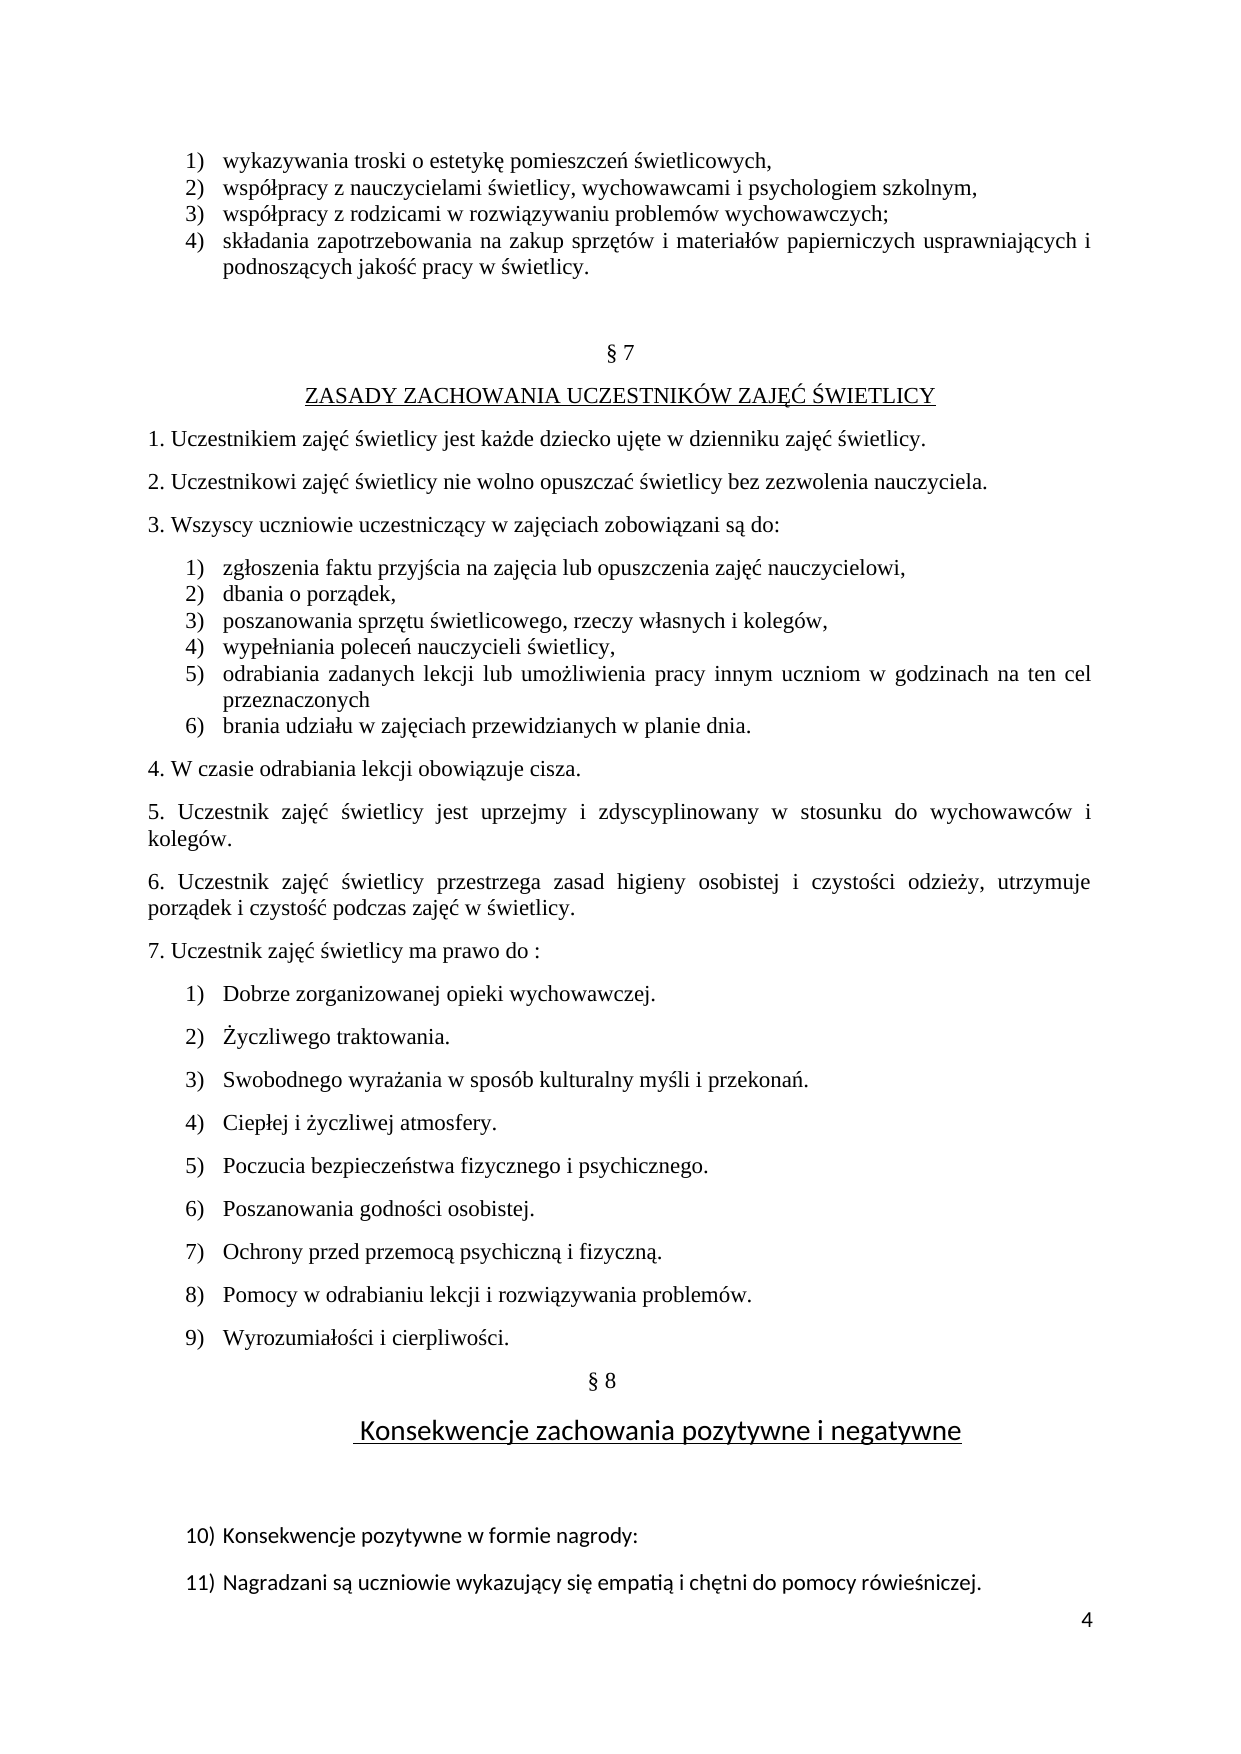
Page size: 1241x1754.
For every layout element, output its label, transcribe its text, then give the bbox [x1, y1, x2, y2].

list współpracy z rodzicami w rozwiązywaniu problemów wychowawczych; [185, 200, 1093, 227]
list Poczucia bezpieczeństwa fizycznego i psychicznego. [185, 1152, 1093, 1178]
text § 8 [148, 1367, 1093, 1394]
text 2. Uczestnikowi zajęć świetlicy nie wolno opuszczać świetlicy bez zezwolenia nauczyciela. [148, 468, 1093, 494]
list Życzliwego traktowania. [185, 1023, 1093, 1049]
list Konsekwencje zachowania pozytywne i negatywne [185, 1412, 1093, 1448]
text 3. Wszyscy uczniowie uczestniczący w zajęciach zobowiązani są do: [148, 511, 1093, 537]
list Poszanowania godności osobistej. [185, 1195, 1093, 1222]
list Ochrony przed przemocą psychiczną i fizyczną. [185, 1238, 1093, 1264]
list poszanowania sprzętu świetlicowego, rzeczy własnych i kolegów, [185, 607, 1093, 633]
text ZASADY ZACHOWANIA UCZESTNIKÓW ZAJĘĆ ŚWIETLICY [148, 382, 1093, 408]
list wykazywania troski o estetykę pomieszczeń świetlicowych, [185, 148, 1093, 174]
list zgłoszenia faktu przyjścia na zajęcia lub opuszczenia zajęć nauczycielowi, [185, 554, 1093, 581]
list brania udziału w zajęciach przewidzianych w planie dnia. [185, 712, 1093, 739]
list odrabiania zadanych lekcji lub umożliwienia pracy innym uczniom w godzinach na ten cel przeznaczonych [185, 659, 1093, 712]
text 4. W czasie odrabiania lekcji obowiązuje cisza. [148, 755, 1093, 782]
text 5. Uczestnik zajęć świetlicy jest uprzejmy i zdyscyplinowany w stosunku do wychowawców i kolegów. [148, 798, 1093, 851]
list dbania o porządek, [185, 581, 1093, 607]
list Pomocy w odrabianiu lekcji i rozwiązywania problemów. [185, 1281, 1093, 1308]
list Swobodnego wyrażania w sposób kulturalny myśli i przekonań. [185, 1066, 1093, 1092]
list Wyrozumiałości i cierpliwości. [185, 1324, 1093, 1351]
text 1. Uczestnikiem zajęć świetlicy jest każde dziecko ujęte w dzienniku zajęć świetlicy. [148, 425, 1093, 451]
text 6. Uczestnik zajęć świetlicy przestrzega zasad higieny osobistej i czystości odzieży, utrzymuje porządek i czystość podczas zajęć w świetlicy. [148, 868, 1093, 920]
list Ciepłej i życzliwej atmosfery. [185, 1109, 1093, 1136]
list Nagradzani są uczniowie wykazujący się empatią i chętni do pomocy rówieśniczej. [185, 1568, 1093, 1596]
list Dobrze zorganizowanej opieki wychowawczej. [185, 980, 1093, 1006]
list wypełniania poleceń nauczycieli świetlicy, [185, 633, 1093, 659]
list Konsekwencje pozytywne w formie nagrody: [185, 1522, 1093, 1549]
text 7. Uczestnik zajęć świetlicy ma prawo do : [148, 937, 1093, 963]
text § 7 [148, 339, 1093, 365]
list współpracy z nauczycielami świetlicy, wychowawcami i psychologiem szkolnym, [185, 174, 1093, 200]
list składania zapotrzebowania na zakup sprzętów i materiałów papierniczych usprawniających i podnoszących jakość pracy w świetlicy. [185, 227, 1093, 279]
